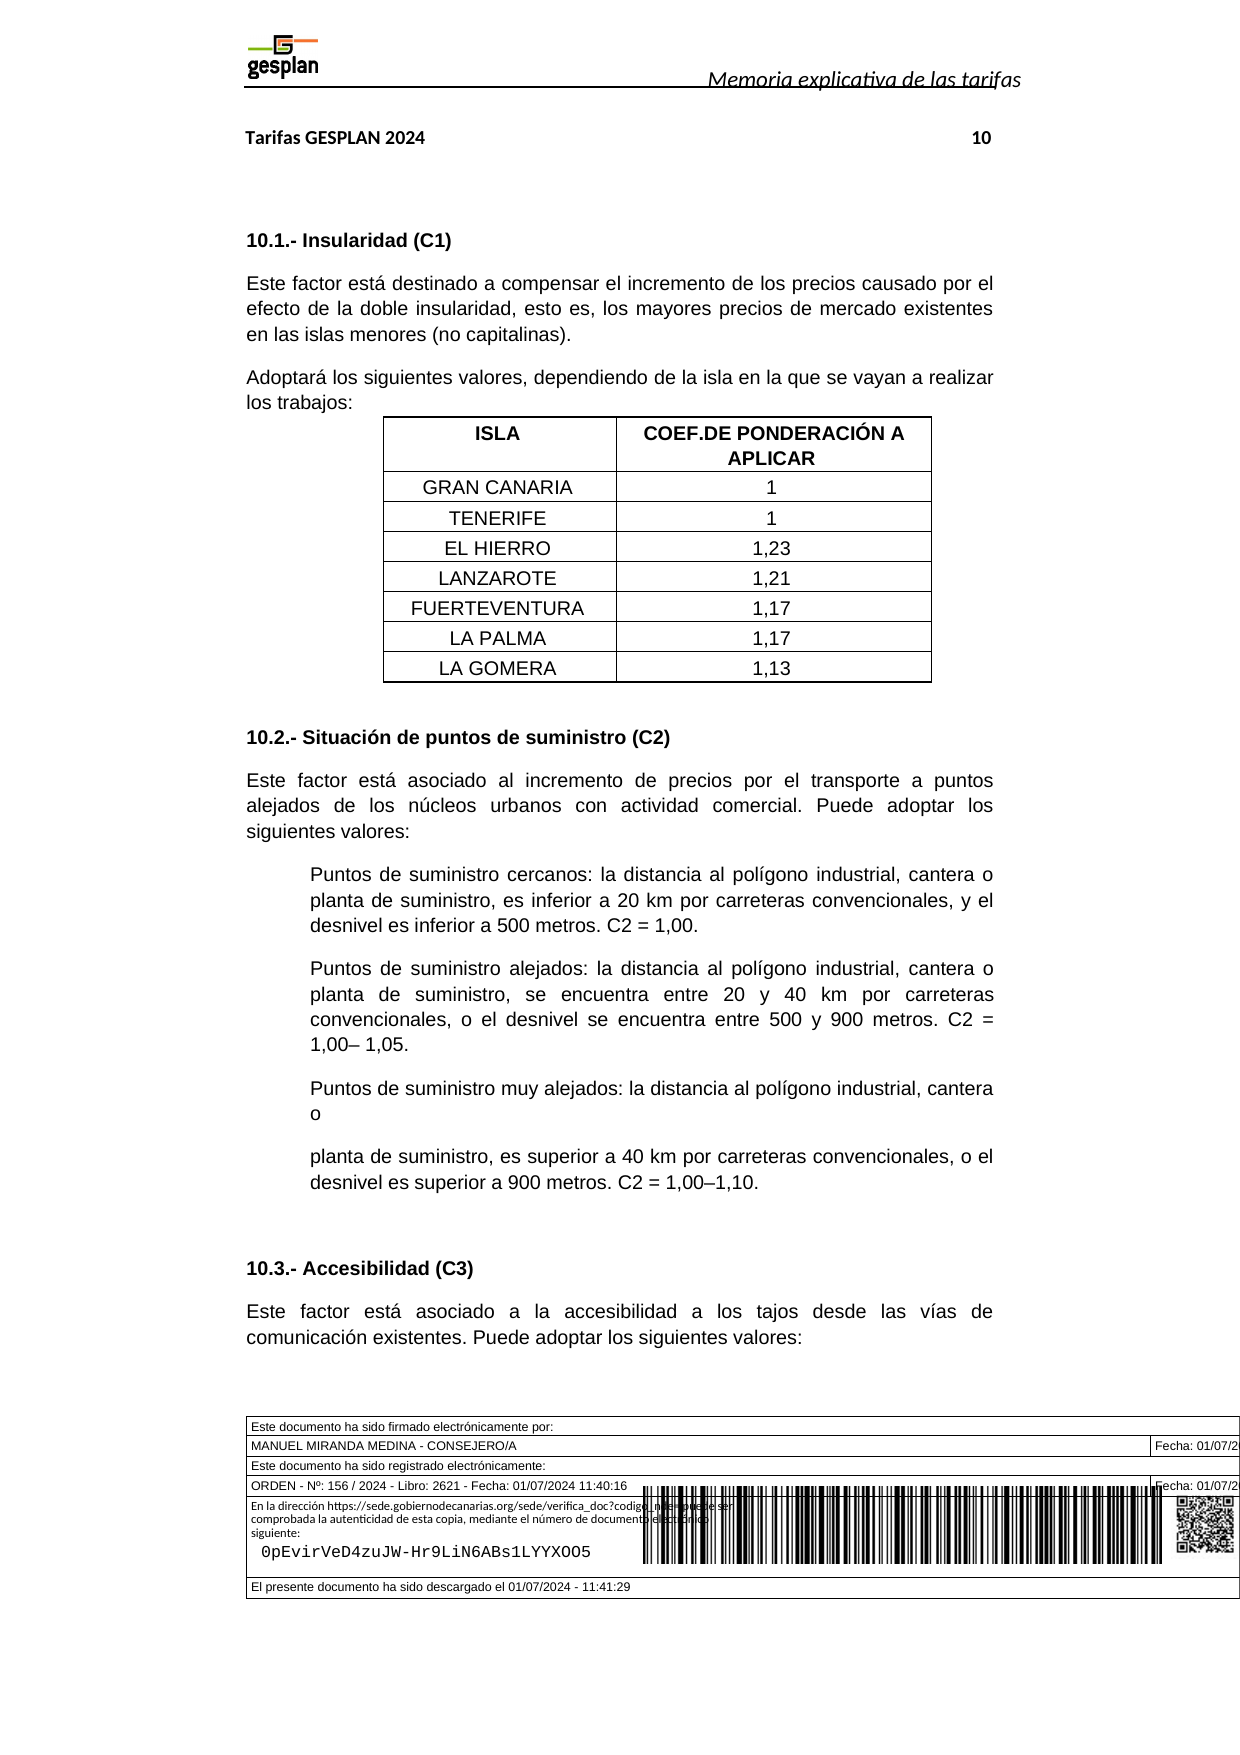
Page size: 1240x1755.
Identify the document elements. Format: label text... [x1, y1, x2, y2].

subtitle 10.1.- Insularidad (C1) [246, 228, 995, 251]
text Este factor está destinado a compensar el incremento de los precios causado por el efecto de la doble insularidad, esto es, los mayores precios de mercado existentes en las islas menores (no capitalinas). [246, 272, 995, 345]
table_header ISLA [384, 418, 616, 471]
text Este factor está asociado al incremento de precios por el transporte a puntos alejados de los núcleos urbanos con actividad comercial. Puede adoptar los siguientes valores: [246, 769, 995, 842]
subtitle 10.2.- Situación de puntos de suministro (C2) [246, 726, 995, 748]
table_cell LA GOMERA [384, 652, 616, 681]
table_cell EL HIERRO [384, 532, 616, 561]
table_cell TENERIFE [384, 502, 616, 531]
text Adoptará los siguientes valores, dependiendo de la isla en la que se vayan a realizar los trabajos: [246, 366, 995, 414]
table_cell 1 [617, 472, 931, 501]
table_cell 1,13 [617, 652, 931, 681]
table_cell LANZAROTE [384, 562, 616, 591]
text Puntos de suministro alejados: la distancia al polígono industrial, cantera o planta de suministro, se encuentra entre 20 y 40 km por carreteras convencionales, o el desnivel se encuentra entre 500 y 900 metros. C2 = 1,00– 1,05. [310, 957, 995, 1056]
text Este factor está asociado a la accesibilidad a los tajos desde las vías de comunicación existentes. Puede adoptar los siguientes valores: [246, 1300, 995, 1348]
table_cell FUERTEVENTURA [384, 592, 616, 621]
text planta de suministro, es superior a 40 km por carreteras convencionales, o el desnivel es superior a 900 metros. C2 = 1,00–1,10. [310, 1145, 995, 1193]
text Puntos de suministro muy alejados: la distancia al polígono industrial, cantera o [310, 1077, 995, 1125]
table_cell GRAN CANARIA [384, 472, 616, 501]
subtitle Tarifas GESPLAN 2024 10 [245, 125, 996, 175]
table_cell 1,23 [617, 532, 931, 561]
table_cell 1 [617, 502, 931, 531]
table_cell 1,21 [617, 562, 931, 591]
subtitle 10.3.- Accesibilidad (C3) [246, 1257, 995, 1280]
table_cell 1,17 [617, 622, 931, 651]
table_cell LA PALMA [384, 622, 616, 651]
table_cell 1,17 [617, 592, 931, 621]
text Puntos de suministro cercanos: la distancia al polígono industrial, cantera o planta de suministro, es inferior a 20 km por carreteras convencionales, y el desnivel es inferior a 500 metros. C2 = 1,00. [310, 863, 995, 937]
table_header COEF.DE PONDERACIÓN A APLICAR [617, 418, 931, 471]
